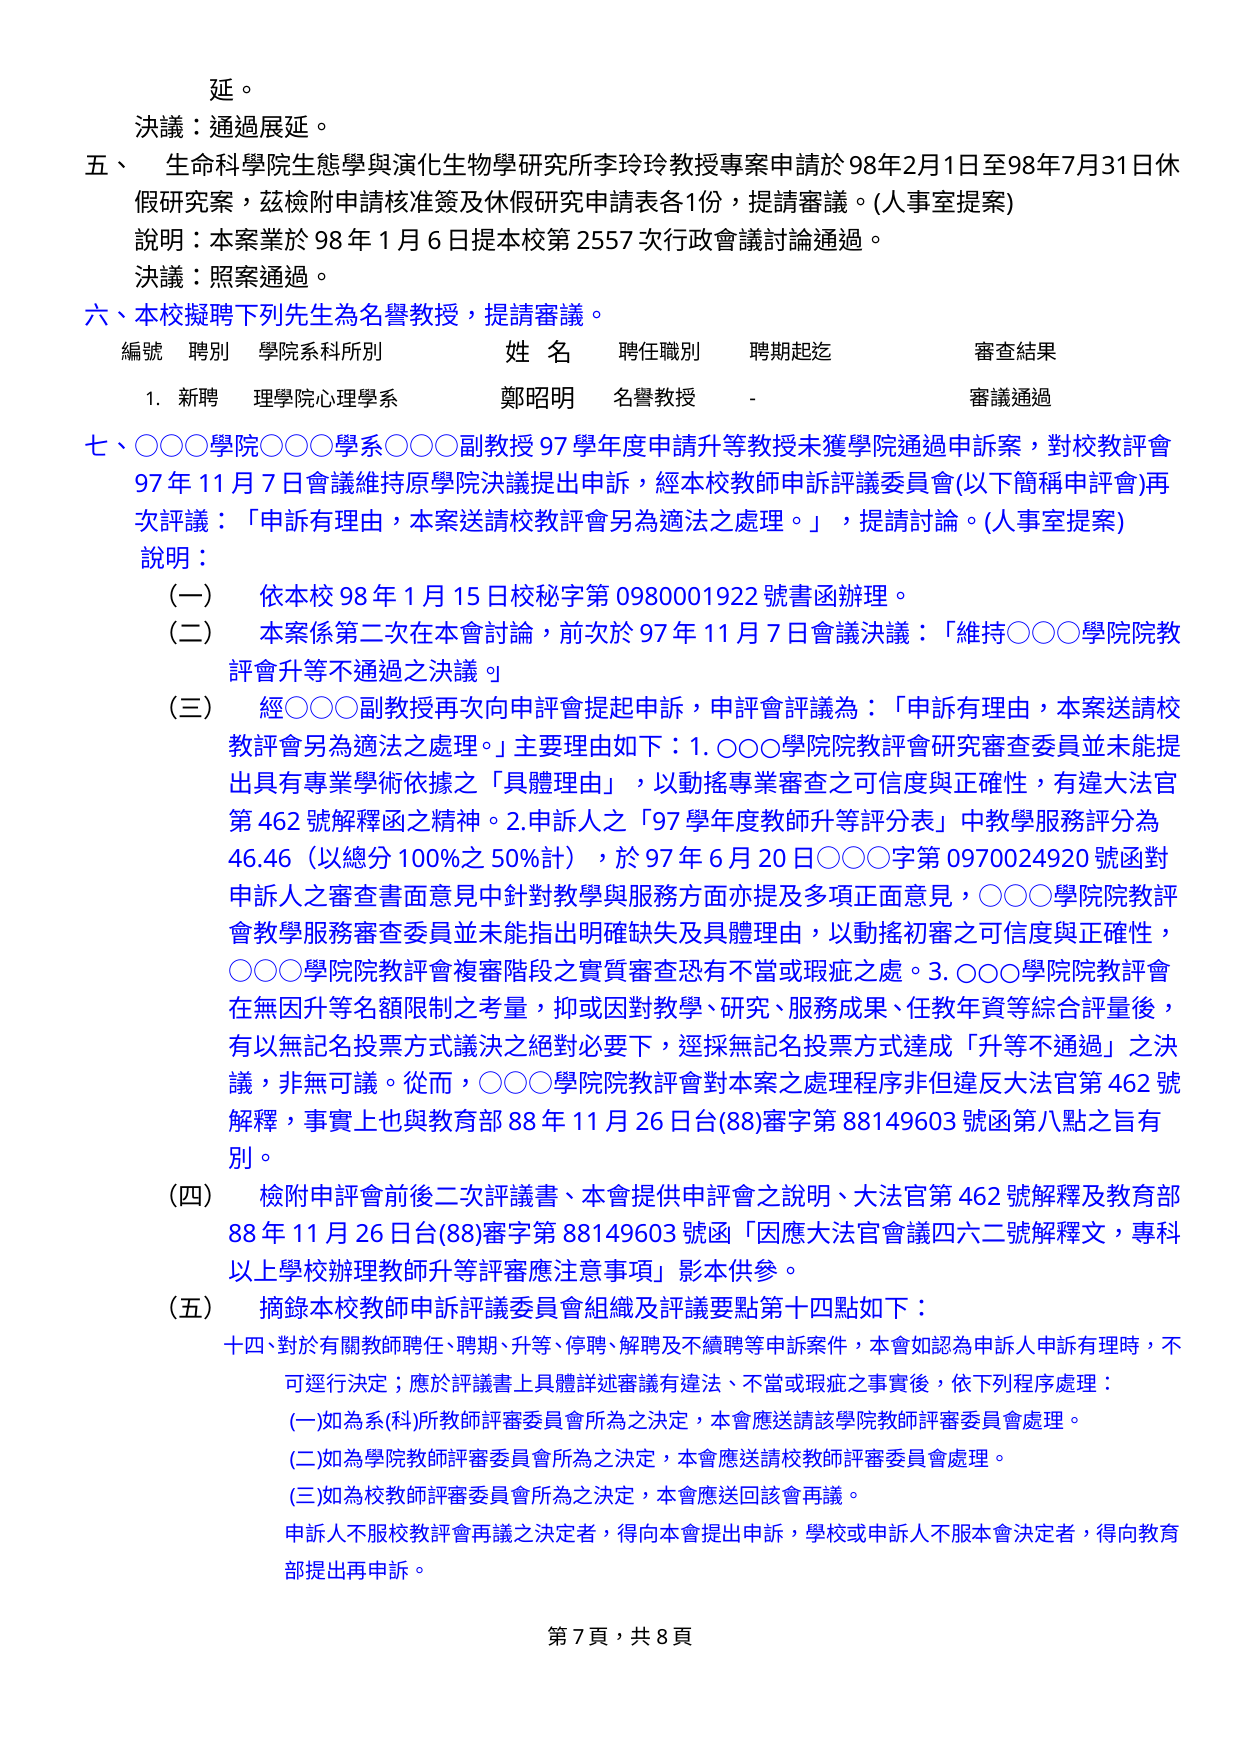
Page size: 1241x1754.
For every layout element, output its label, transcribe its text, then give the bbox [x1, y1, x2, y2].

text 十四、對於有關教師聘任、聘期、升等、停聘、解聘及不續聘等申訴案件，本會如認為申訴人申訴有理時，不可逕行決定；應於評議書上具體詳述審議有違法、不當或瑕疵之事實後，依下列程序處理： [223, 1326, 1181, 1401]
list 林教授代表著作投稿於 Annals of Mathematics ，於96年2月13日接獲通知被接受出版；茲因其送審代表著作係被接受(96年2月)而尚未發表，依規定聘任案獲通過後，應檢附該刊物未能於1年內出版原因及證明文件申請展延，提教評會通過後報教育部辦理展延。 [134, 69, 1181, 107]
text 說明：本案業於98年1月6日提本校第2557次行政會議討論通過。 [134, 219, 1181, 257]
list 依本校98年1月15日校秘字第0980001922號書函辦理。 [153, 576, 1181, 613]
table_header 學院系科所別 [247, 332, 494, 369]
table_header 姓 名 [494, 332, 607, 369]
list 經○○○副教授再次向申評會提起申訴，申評會評議為：「申訴有理由，本案送請校教評會另為適法之處理。」主要理由如下：1. ○○○學院院教評會研究審查委員並未能提出具有專業學術依據之「具體理由」，以動搖專業審查之可信度與正確性，有違大法官第462號解釋函之精神。2.申訴人之「97學年度教師升等評分表」中教學服務評分為46.46（以總分100%之50%計），於97年6月20日○○○字第0970024920號函對申訴人之審查書面意見中針對教學與服務方面亦提及多項正面意見，○○○學院院教評會教學服務審查委員並未能指出明確缺失及具體理由，以動搖初審之可信度與正確性，○○○學院院教評會複審階段之實質審查恐有不當或瑕疵之處。3. ○○○學院院教評會在無因升等名額限制之考量，抑或因對教學、研究、服務成果、任教年資等綜合評量後，有以無記名投票方式議決之絕對必要下，逕採無記名投票方式達成「升等不通過」之決議，非無可議。從而，○○○學院院教評會對本案之處理程序非但違反大法官第462號解釋，事實上也與教育部88年11月26日台(88)審字第88149603號函第八點之旨有別。 [153, 688, 1181, 1176]
table_header 審查結果 [963, 332, 1179, 369]
table_cell 新聘 [172, 370, 247, 426]
list 生命科學院生態學與演化生物學研究所李玲玲教授專案申請於98年2月1日至98年7月31日休假研究案，茲檢附申請核准簽及休假研究申請表各1份，提請審議。(人事室提案) [84, 144, 1181, 219]
table_cell 鄭昭明 [494, 370, 607, 426]
text 決議：照案通過。 [134, 257, 1181, 294]
list 摘錄本校教師申訴評議委員會組織及評議要點第十四點如下： [153, 1288, 1181, 1326]
table_cell 名譽教授 [607, 370, 738, 426]
text (一)如為系(科)所教師評審委員會所為之決定，本會應送請該學院教師評審委員會處理。 [289, 1401, 1181, 1438]
table_header 聘任職別 [607, 332, 738, 369]
list 檢附申評會前後二次評議書、本會提供申評會之說明、大法官第462號解釋及教育部88年11月26日台(88)審字第88149603號函「因應大法官會議四六二號解釋文，專科以上學校辦理教師升等評審應注意事項」影本供參。 [153, 1176, 1181, 1288]
text (二)如為學院教師評審委員會所為之決定，本會應送請校教師評審委員會處理。 [289, 1438, 1181, 1476]
text 七、○○○學院○○○學系○○○副教授97學年度申請升等教授未獲學院通過申訴案，對校教評會97年11月7日會議維持原學院決議提出申訴，經本校教師申訴評議委員會(以下簡稱申評會)再次評議：「申訴有理由，本案送請校教評會另為適法之處理。」，提請討論。(人事室提案) [84, 426, 1181, 538]
table_cell 1. [115, 370, 172, 426]
table_cell - [738, 370, 963, 426]
table_header 編號 [115, 332, 172, 369]
text 決議：通過展延。 [84, 107, 1181, 144]
text 申訴人不服校教評會再議之決定者，得向本會提出申訴，學校或申訴人不服本會決定者，得向教育部提出再申訴。 [284, 1513, 1181, 1588]
table_cell 理學院心理學系 [247, 370, 494, 426]
text (三)如為校教師評審委員會所為之決定，本會應送回該會再議。 [289, 1476, 1181, 1513]
list 本案係第二次在本會討論，前次於97年11月7日會議決議：「維持○○○學院院教評會升等不通過之決議。」 [153, 613, 1181, 688]
text 六、本校擬聘下列先生為名譽教授，提請審議。 [84, 294, 1181, 332]
text 說明： [140, 538, 1181, 576]
table_cell 審議通過 [963, 370, 1179, 426]
table_header 聘別 [172, 332, 247, 369]
table_header 聘期起迄 [738, 332, 963, 369]
